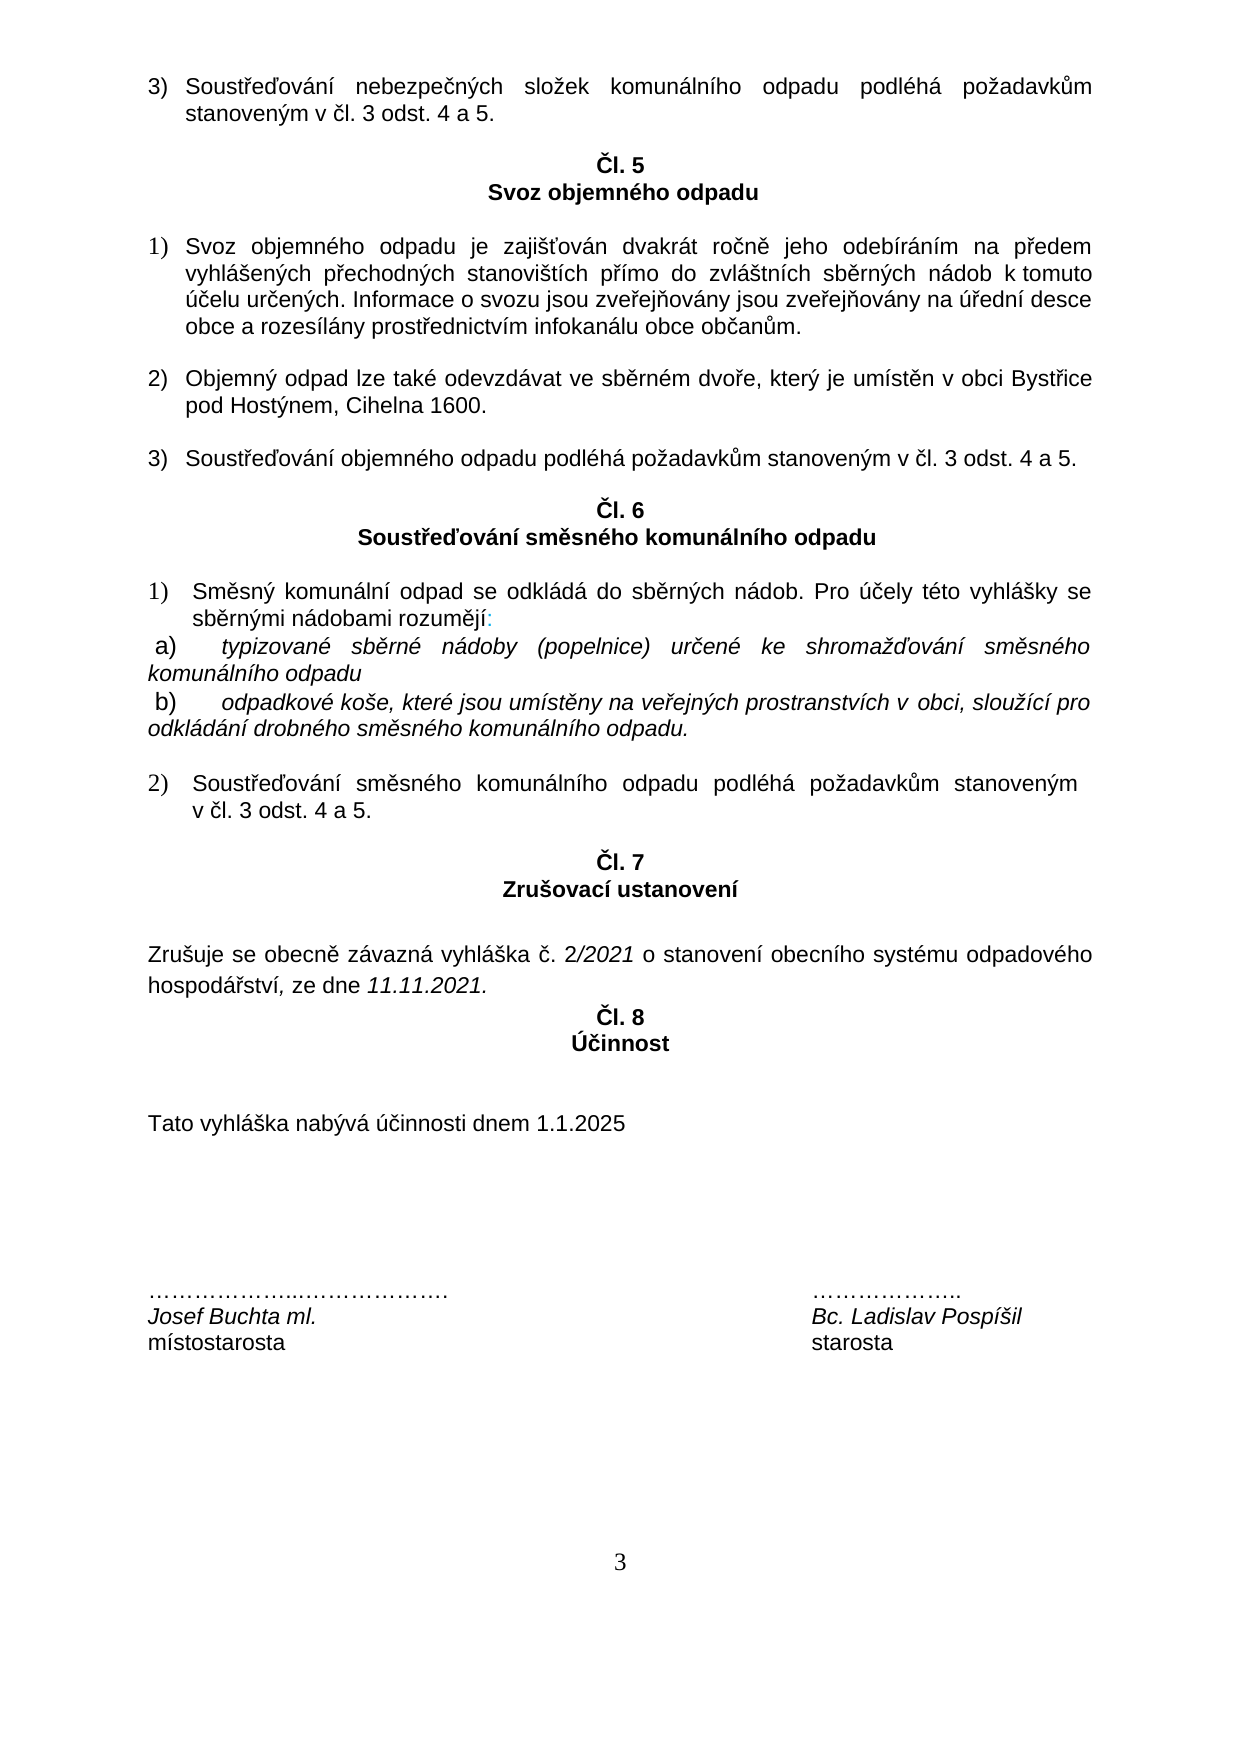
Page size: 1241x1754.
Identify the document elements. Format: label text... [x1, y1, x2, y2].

text Josef Buchta ml. Bc. Ladislav Pospíšil [148, 1303, 1092, 1329]
list Soustřeďování směsného komunálního odpadu podléhá požadavkům stanoveným v čl. 3 odst. 4 a 5. [148, 768, 1092, 823]
text Zrušuje se obecně závazná vyhláška č. 2/2021 o stanovení obecního systému odpadového hospodářství, ze dne 11.11.2021. [148, 941, 1092, 999]
text Čl. 6 [148, 497, 1092, 523]
list Soustřeďování nebezpečných složek komunálního odpadu podléhá požadavkům stanoveným v čl. 3 odst. 4 a 5. [148, 73, 1092, 126]
text Čl. 5 [148, 152, 1092, 178]
text Účinnost [148, 1030, 1092, 1057]
text Čl. 8 [148, 1004, 1092, 1030]
list Soustřeďování objemného odpadu podléhá požadavkům stanoveným v čl. 3 odst. 4 a 5. [148, 444, 1092, 471]
text Tato vyhláška nabývá účinnosti dnem 1.1.2025 [148, 1109, 1092, 1136]
list typizované sběrné nádoby (popelnice) určené ke shromažďování směsného komunálního odpadu [148, 631, 1092, 686]
text Soustřeďování směsného komunálního odpadu [148, 523, 1092, 550]
text místostarosta starosta [148, 1329, 1092, 1356]
list Směsný komunální odpad se odkládá do sběrných nádob. Pro účely této vyhlášky se sběrnými nádobami rozumějí: [148, 576, 1092, 631]
text Zrušovací ustanovení [148, 876, 1092, 902]
list Svoz objemného odpadu je zajišťován dvakrát ročně jeho odebíráním na předem vyhlášených přechodných stanovištích přímo do zvláštních sběrných nádob k tomuto účelu určených. Informace o svozu jsou zveřejňovány jsou zveřejňovány na úřední desce obce a rozesílány prostřednictvím infokanálu obce občanům. [148, 231, 1092, 339]
list Objemný odpad lze také odevzdávat ve sběrném dvoře, který je umístěn v obci Bystřice pod Hostýnem, Cihelna 1600. [148, 365, 1092, 418]
text Svoz objemného odpadu [148, 178, 1092, 205]
text ………………...………………. ……………….. [148, 1277, 1092, 1303]
list odpadkové koše, které jsou umístěny na veřejných prostranstvích v obci, sloužící pro odkládání drobného směsného komunálního odpadu. [148, 686, 1092, 742]
text Čl. 7 [148, 849, 1092, 876]
